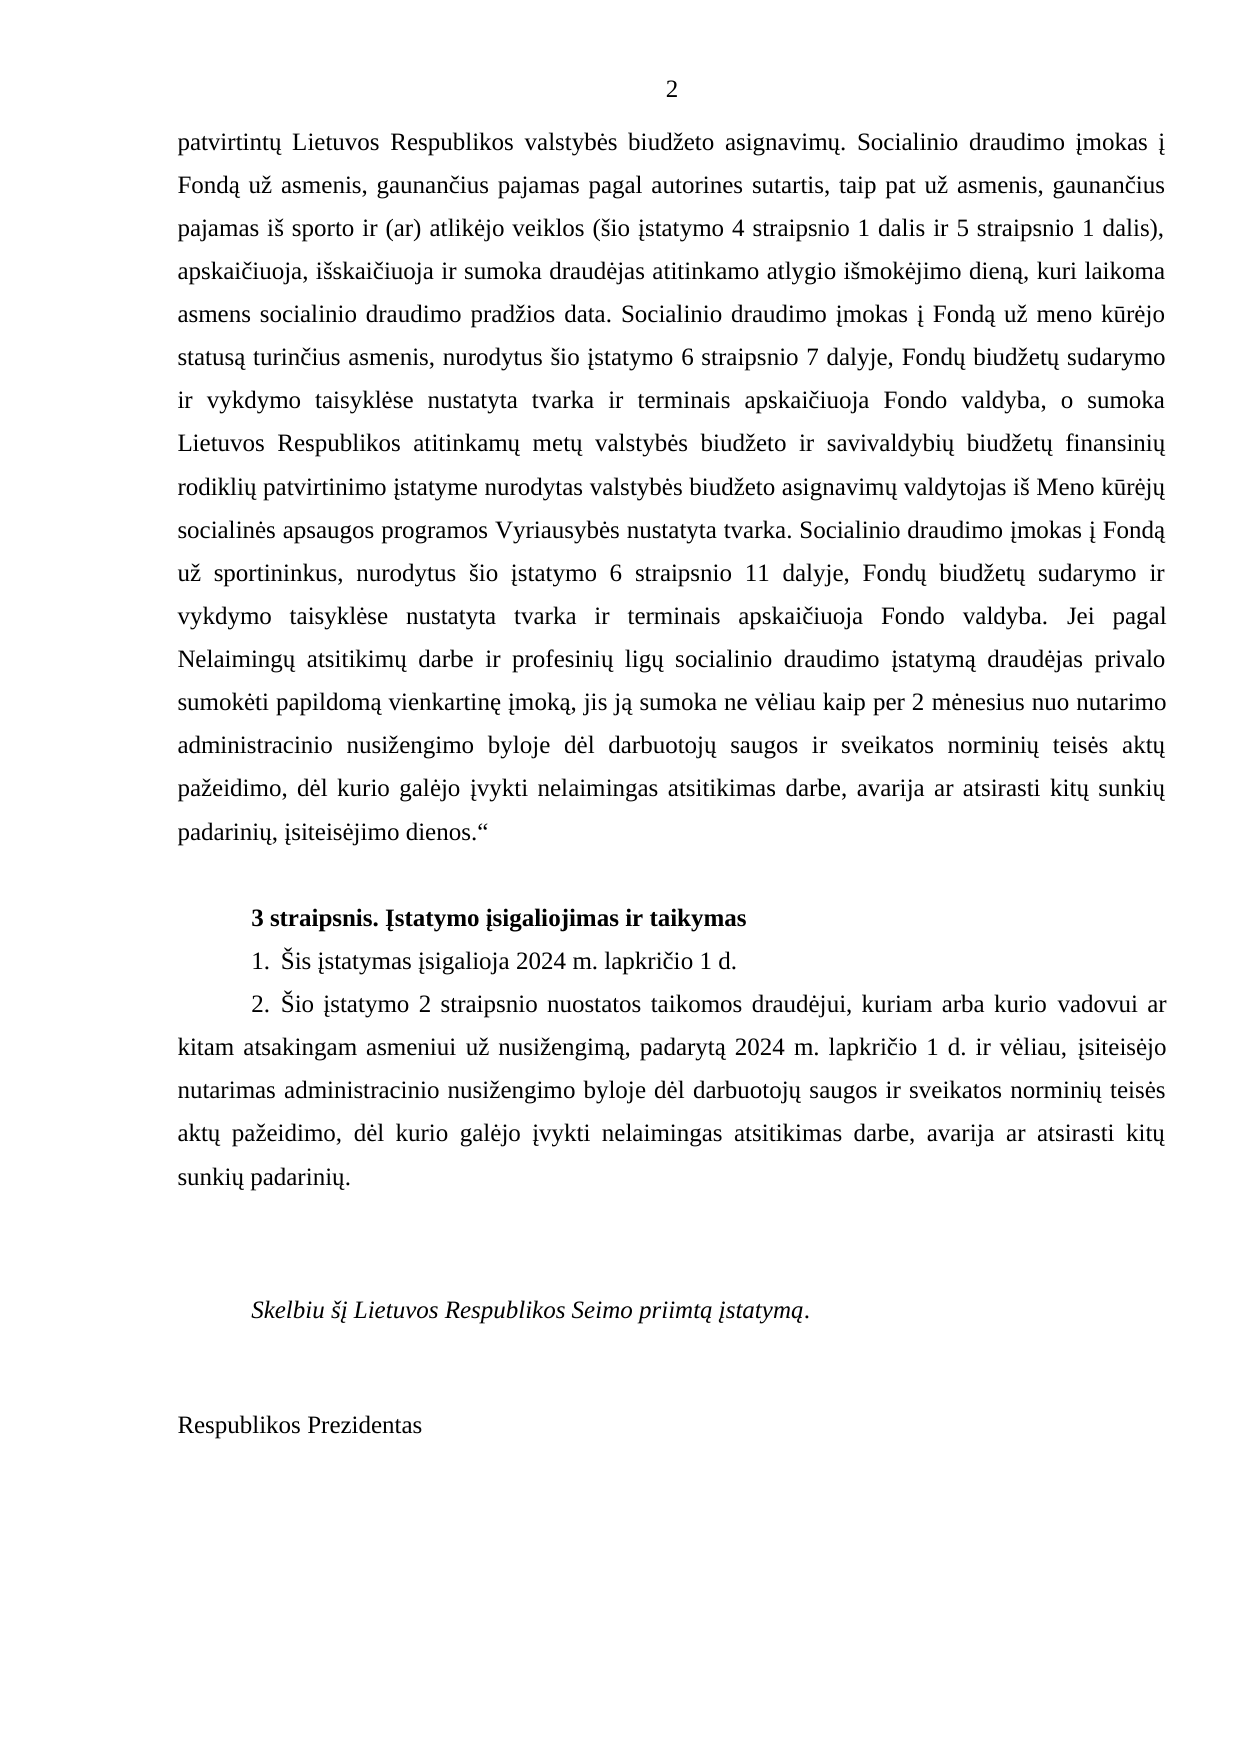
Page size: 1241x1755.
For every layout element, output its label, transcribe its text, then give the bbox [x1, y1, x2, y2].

text Skelbiu šį Lietuvos Respublikos Seimo priimtą įstatymą. [177, 1295, 1167, 1324]
text 1. Šis įstatymas įsigalioja 2024 m. lapkričio 1 d. [177, 946, 1167, 975]
text patvirtintų Lietuvos Respublikos valstybės biudžeto asignavimų. Socialinio draudimo įmokas į Fondą už asmenis, gaunančius pajamas pagal autorines sutartis, taip pat už asmenis, gaunančius pajamas iš sporto ir (ar) atlikėjo veiklos (šio įstatymo 4 straipsnio 1 dalis ir 5 straipsnio 1 dalis), apskaičiuoja, išskaičiuoja ir sumoka draudėjas atitinkamo atlygio išmokėjimo dieną, kuri laikoma asmens socialinio draudimo pradžios data. Socialinio draudimo įmokas į Fondą už meno kūrėjo statusą turinčius asmenis, nurodytus šio įstatymo 6 straipsnio 7 dalyje, Fondų biudžetų sudarymo ir vykdymo taisyklėse nustatyta tvarka ir terminais apskaičiuoja Fondo valdyba, o sumoka Lietuvos Respublikos atitinkamų metų valstybės biudžeto ir savivaldybių biudžetų finansinių rodiklių patvirtinimo įstatyme nurodytas valstybės biudžeto asignavimų valdytojas iš Meno kūrėjų socialinės apsaugos programos Vyriausybės nustatyta tvarka. Socialinio draudimo įmokas į Fondą už sportininkus, nurodytus šio įstatymo 6 straipsnio 11 dalyje, Fondų biudžetų sudarymo ir vykdymo taisyklėse nustatyta tvarka ir terminais apskaičiuoja Fondo valdyba. Jei pagal Nelaimingų atsitikimų darbe ir profesinių ligų socialinio draudimo įstatymą draudėjas privalo sumokėti papildomą vienkartinę įmoką, jis ją sumoka ne vėliau kaip per 2 mėnesius nuo nutarimo administracinio nusižengimo byloje dėl darbuotojų saugos ir sveikatos norminių teisės aktų pažeidimo, dėl kurio galėjo įvykti nelaimingas atsitikimas darbe, avarija ar atsirasti kitų sunkių padarinių, įsiteisėjimo dienos.“ [177, 127, 1167, 845]
text 3 straipsnis. Įstatymo įsigaliojimas ir taikymas [177, 903, 1167, 932]
text Respublikos Prezidentas [177, 1410, 1167, 1439]
text 2. Šio įstatymo 2 straipsnio nuostatos taikomos draudėjui, kuriam arba kurio vadovui ar kitam atsakingam asmeniui už nusižengimą, padarytą 2024 m. lapkričio 1 d. ir vėliau, įsiteisėjo nutarimas administracinio nusižengimo byloje dėl darbuotojų saugos ir sveikatos norminių teisės aktų pažeidimo, dėl kurio galėjo įvykti nelaimingas atsitikimas darbe, avarija ar atsirasti kitų sunkių padarinių. [177, 989, 1167, 1190]
